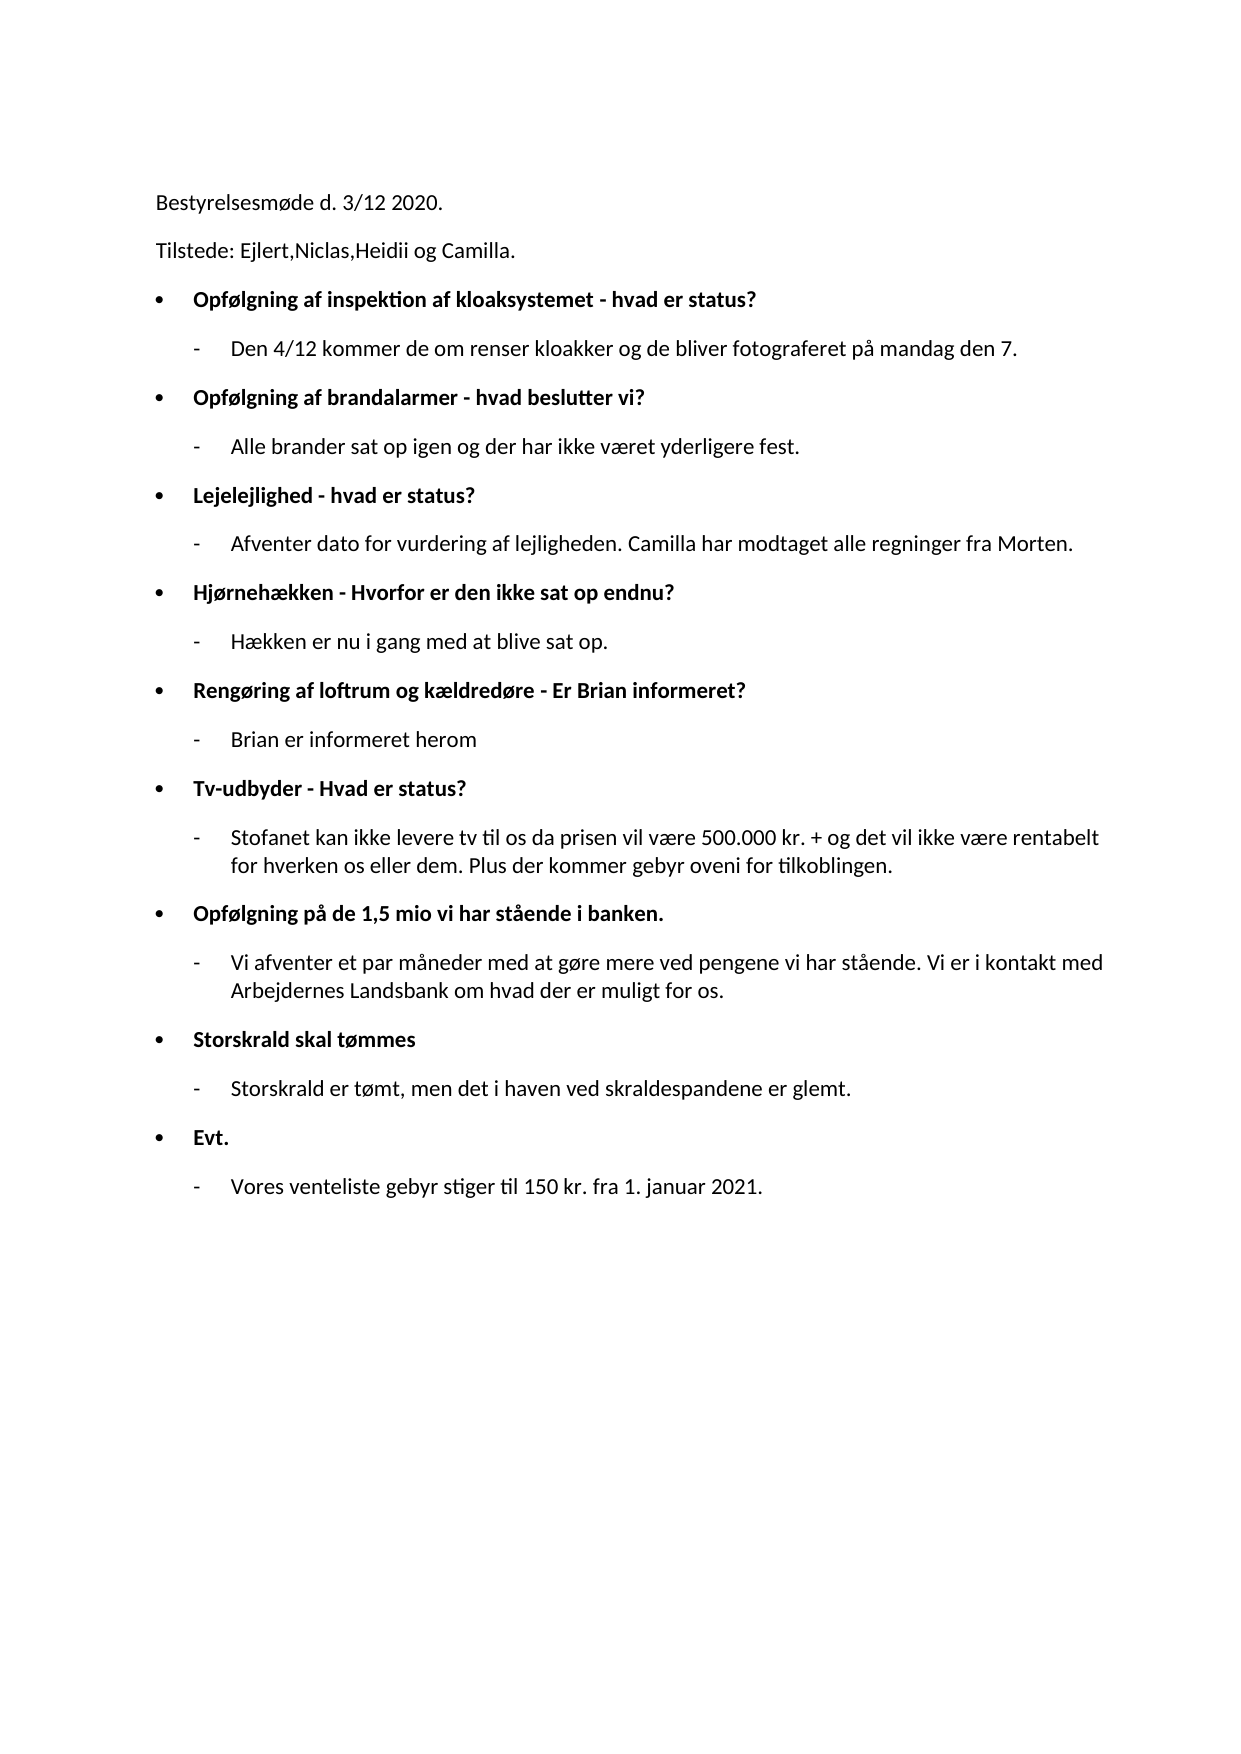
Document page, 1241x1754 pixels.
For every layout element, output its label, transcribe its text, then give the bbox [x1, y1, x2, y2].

list Vores venteliste gebyr stiger til 150 kr. fra 1. januar 2021. [193, 1172, 1122, 1200]
list Evt. [156, 1123, 1122, 1151]
list Tv-udbyder - Hvad er status? [156, 774, 1122, 802]
list Hjørnehækken - Hvorfor er den ikke sat op endnu? [156, 578, 1122, 606]
list Opfølgning af inspektion af kloaksystemet - hvad er status? [156, 285, 1122, 313]
text Tilstede: Ejlert,Niclas,Heidii og Camilla. [156, 236, 1122, 264]
list Stofanet kan ikke levere tv til os da prisen vil være 500.000 kr. + og det vil ikke være rentabelt for hverken os eller dem. Plus der kommer gebyr oveni for tilkoblingen. [193, 823, 1122, 879]
list Opfølgning af brandalarmer - hvad beslutter vi? [156, 383, 1122, 411]
list Afventer dato for vurdering af lejligheden. Camilla har modtaget alle regninger fra Morten. [193, 529, 1122, 558]
list Den 4/12 kommer de om renser kloakker og de bliver fotograferet på mandag den 7. [193, 334, 1122, 362]
list Rengøring af loftrum og kældredøre - Er Brian informeret? [156, 676, 1122, 704]
list Opfølgning på de 1,5 mio vi har stående i banken. [156, 899, 1122, 928]
list Vi afventer et par måneder med at gøre mere ved pengene vi har stående. Vi er i kontakt med Arbejdernes Landsbank om hvad der er muligt for os. [193, 948, 1122, 1004]
list Hækken er nu i gang med at blive sat op. [193, 627, 1122, 655]
list Alle brander sat op igen og der har ikke været yderligere fest. [193, 432, 1122, 460]
list Brian er informeret herom [193, 725, 1122, 753]
text Bestyrelsesmøde d. 3/12 2020. [156, 188, 1122, 216]
list Storskrald skal tømmes [156, 1025, 1122, 1053]
list Storskrald er tømt, men det i haven ved skraldespandene er glemt. [193, 1074, 1122, 1102]
list Lejelejlighed - hvad er status? [156, 481, 1122, 509]
